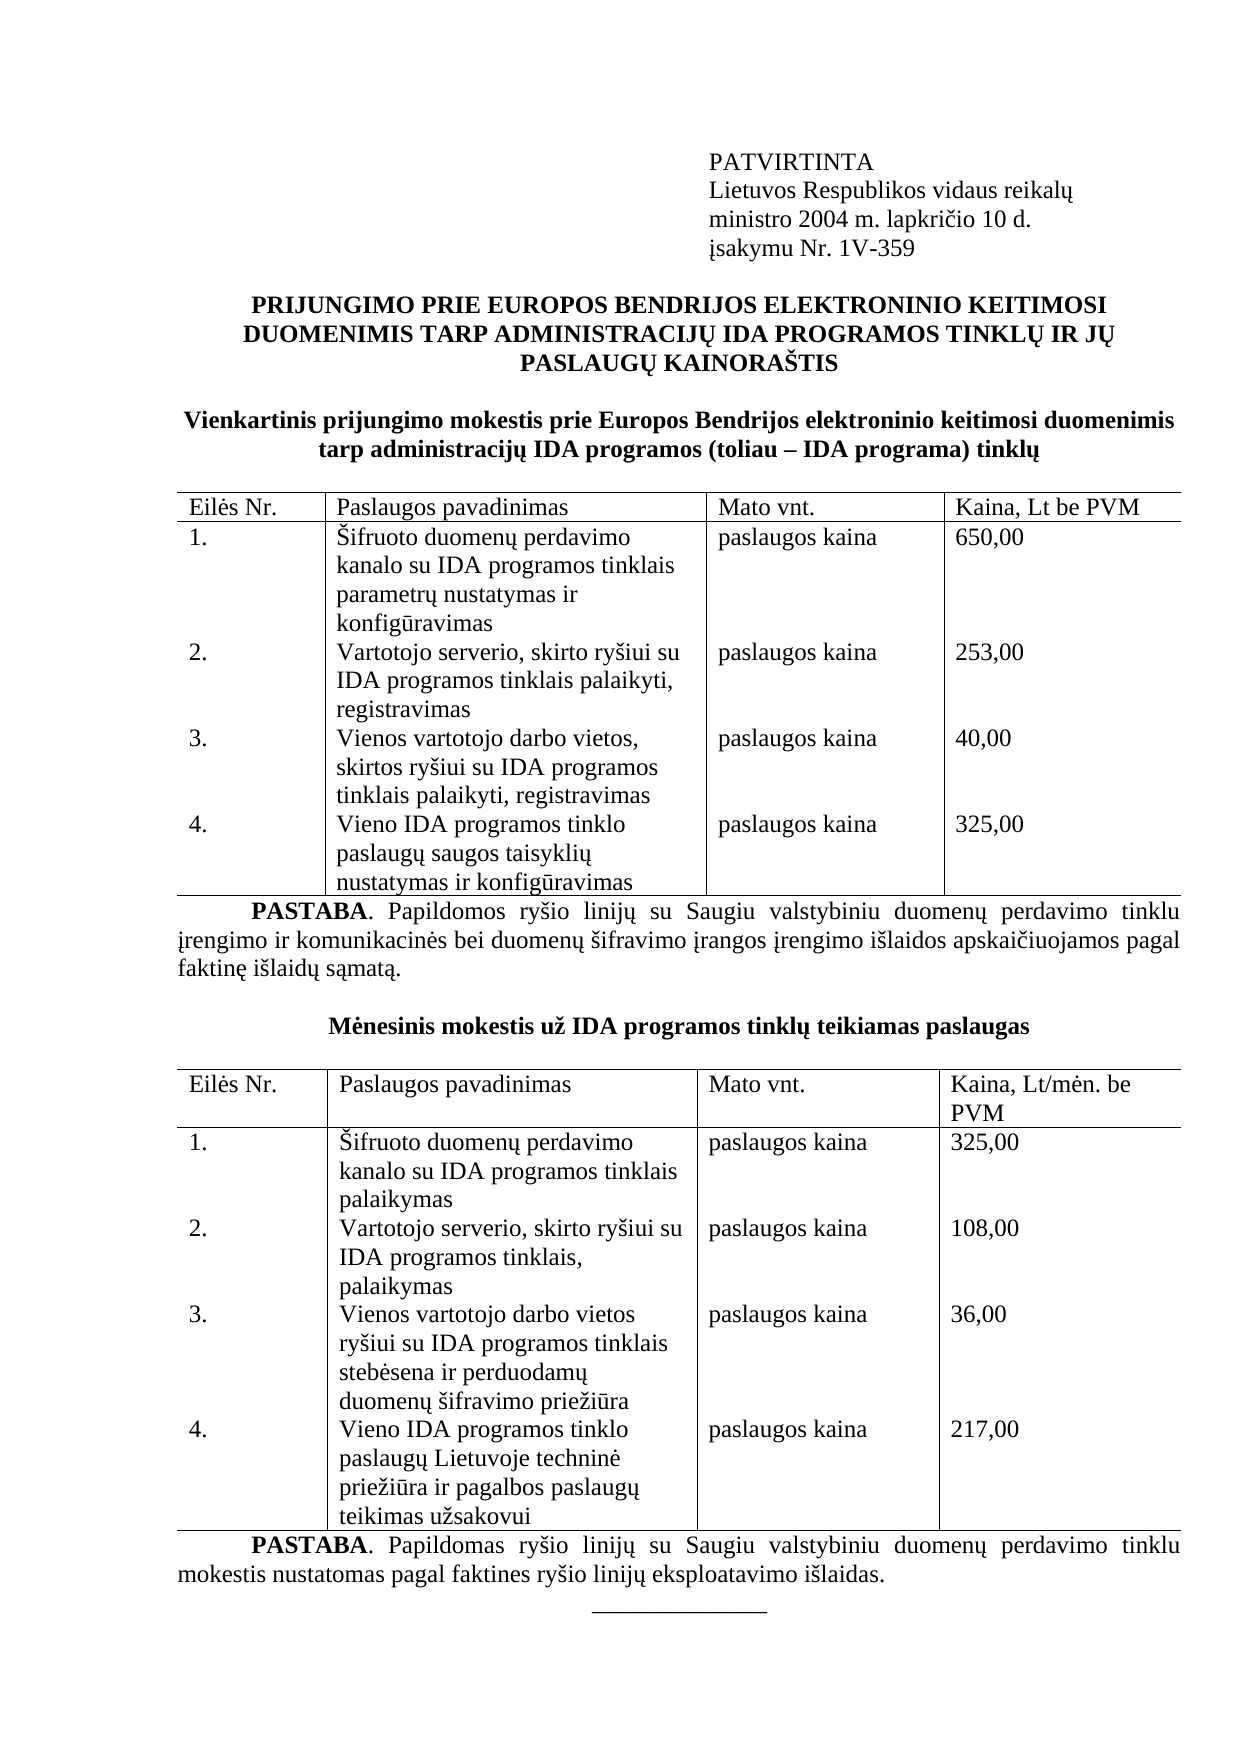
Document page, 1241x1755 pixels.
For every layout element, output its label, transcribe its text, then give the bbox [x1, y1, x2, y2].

table_cell 4. [177, 1415, 327, 1529]
table_cell paslaugos kaina [707, 522, 944, 637]
table_cell 36,00 [940, 1300, 1181, 1414]
table_header Paslaugos pavadinimas [328, 1070, 697, 1126]
table_header Paslaugos pavadinimas [326, 493, 706, 521]
table_cell paslaugos kaina [698, 1415, 939, 1529]
text ministro 2004 m. lapkričio 10 d. [177, 204, 1181, 233]
table_header Eilės Nr. [177, 1070, 327, 1126]
table_cell 3. [177, 723, 325, 809]
table_header Mato vnt. [698, 1070, 939, 1126]
table_cell 650,00 [945, 522, 1181, 637]
table_header Kaina, Lt/mėn. be PVM [940, 1070, 1181, 1126]
table_cell paslaugos kaina [707, 809, 944, 895]
table_cell paslaugos kaina [698, 1213, 939, 1299]
table_cell 108,00 [940, 1213, 1181, 1299]
table_cell 2. [177, 637, 325, 723]
table_cell paslaugos kaina [698, 1300, 939, 1414]
table_cell Šifruoto duomenų perdavimo kanalo su IDA programos tinklais palaikymas [328, 1128, 697, 1213]
table_header Mato vnt. [707, 493, 944, 521]
table_cell paslaugos kaina [707, 637, 944, 723]
table_cell Vieno IDA programos tinklo paslaugų Lietuvoje techninė priežiūra ir pagalbos paslaugų teikimas užsakovui [328, 1415, 697, 1529]
table_cell 1. [177, 522, 325, 637]
text įsakymu Nr. 1V-359 [177, 233, 1181, 262]
table_cell 40,00 [945, 723, 1181, 809]
table_cell 1. [177, 1128, 327, 1213]
table_cell Vartotojo serverio, skirto ryšiui su IDA programos tinklais, palaikymas [328, 1213, 697, 1299]
table_cell paslaugos kaina [707, 723, 944, 809]
table_cell 217,00 [940, 1415, 1181, 1529]
text Vienkartinis prijungimo mokestis prie Europos Bendrijos elektroninio keitimosi duomenimis tarp administracijų IDA programos (toliau – IDA programa) tinklų [177, 406, 1181, 463]
table_cell 2. [177, 1213, 327, 1299]
text PASTABA. Papildomos ryšio linijų su Saugiu valstybiniu duomenų perdavimo tinklu įrengimo ir komunikacinės bei duomenų šifravimo įrangos įrengimo išlaidos apskaičiuojamos pagal faktinę išlaidų sąmatą. [177, 896, 1181, 982]
table_cell 4. [177, 809, 325, 895]
table_cell 325,00 [940, 1128, 1181, 1213]
text PASTABA. Papildomas ryšio linijų su Saugiu valstybiniu duomenų perdavimo tinklu mokestis nustatomas pagal faktines ryšio linijų eksploatavimo išlaidas. [177, 1531, 1181, 1587]
text PRIJUNGIMO PRIE EUROPOS BENDRIJOS ELEKTRONINIO KEITIMOSI DUOMENIMIS TARP ADMINISTRACIJŲ IDA PROGRAMOS TINKLŲ IR JŲ PASLAUGŲ KAINORAŠTIS [177, 291, 1181, 377]
table_cell 253,00 [945, 637, 1181, 723]
text ______________ [177, 1587, 1181, 1616]
table_cell Vienos vartotojo darbo vietos ryšiui su IDA programos tinklais stebėsena ir perduodamų duomenų šifravimo priežiūra [328, 1300, 697, 1414]
table_cell paslaugos kaina [698, 1128, 939, 1213]
table_cell Vartotojo serverio, skirto ryšiui su IDA programos tinklais palaikyti, registravimas [326, 637, 706, 723]
table_header Kaina, Lt be PVM [945, 493, 1181, 521]
table_cell Vieno IDA programos tinklo paslaugų saugos taisyklių nustatymas ir konfigūravimas [326, 809, 706, 895]
table_cell 3. [177, 1300, 327, 1414]
table_cell Vienos vartotojo darbo vietos, skirtos ryšiui su IDA programos tinklais palaikyti, registravimas [326, 723, 706, 809]
table_cell 325,00 [945, 809, 1181, 895]
text Mėnesinis mokestis už IDA programos tinklų teikiamas paslaugas [177, 1011, 1181, 1040]
text Lietuvos Respublikos vidaus reikalų [177, 176, 1181, 204]
text PATVIRTINTA [177, 147, 1181, 176]
table_header Eilės Nr. [177, 493, 325, 521]
table_cell Šifruoto duomenų perdavimo kanalo su IDA programos tinklais parametrų nustatymas ir konfigūravimas [326, 522, 706, 637]
